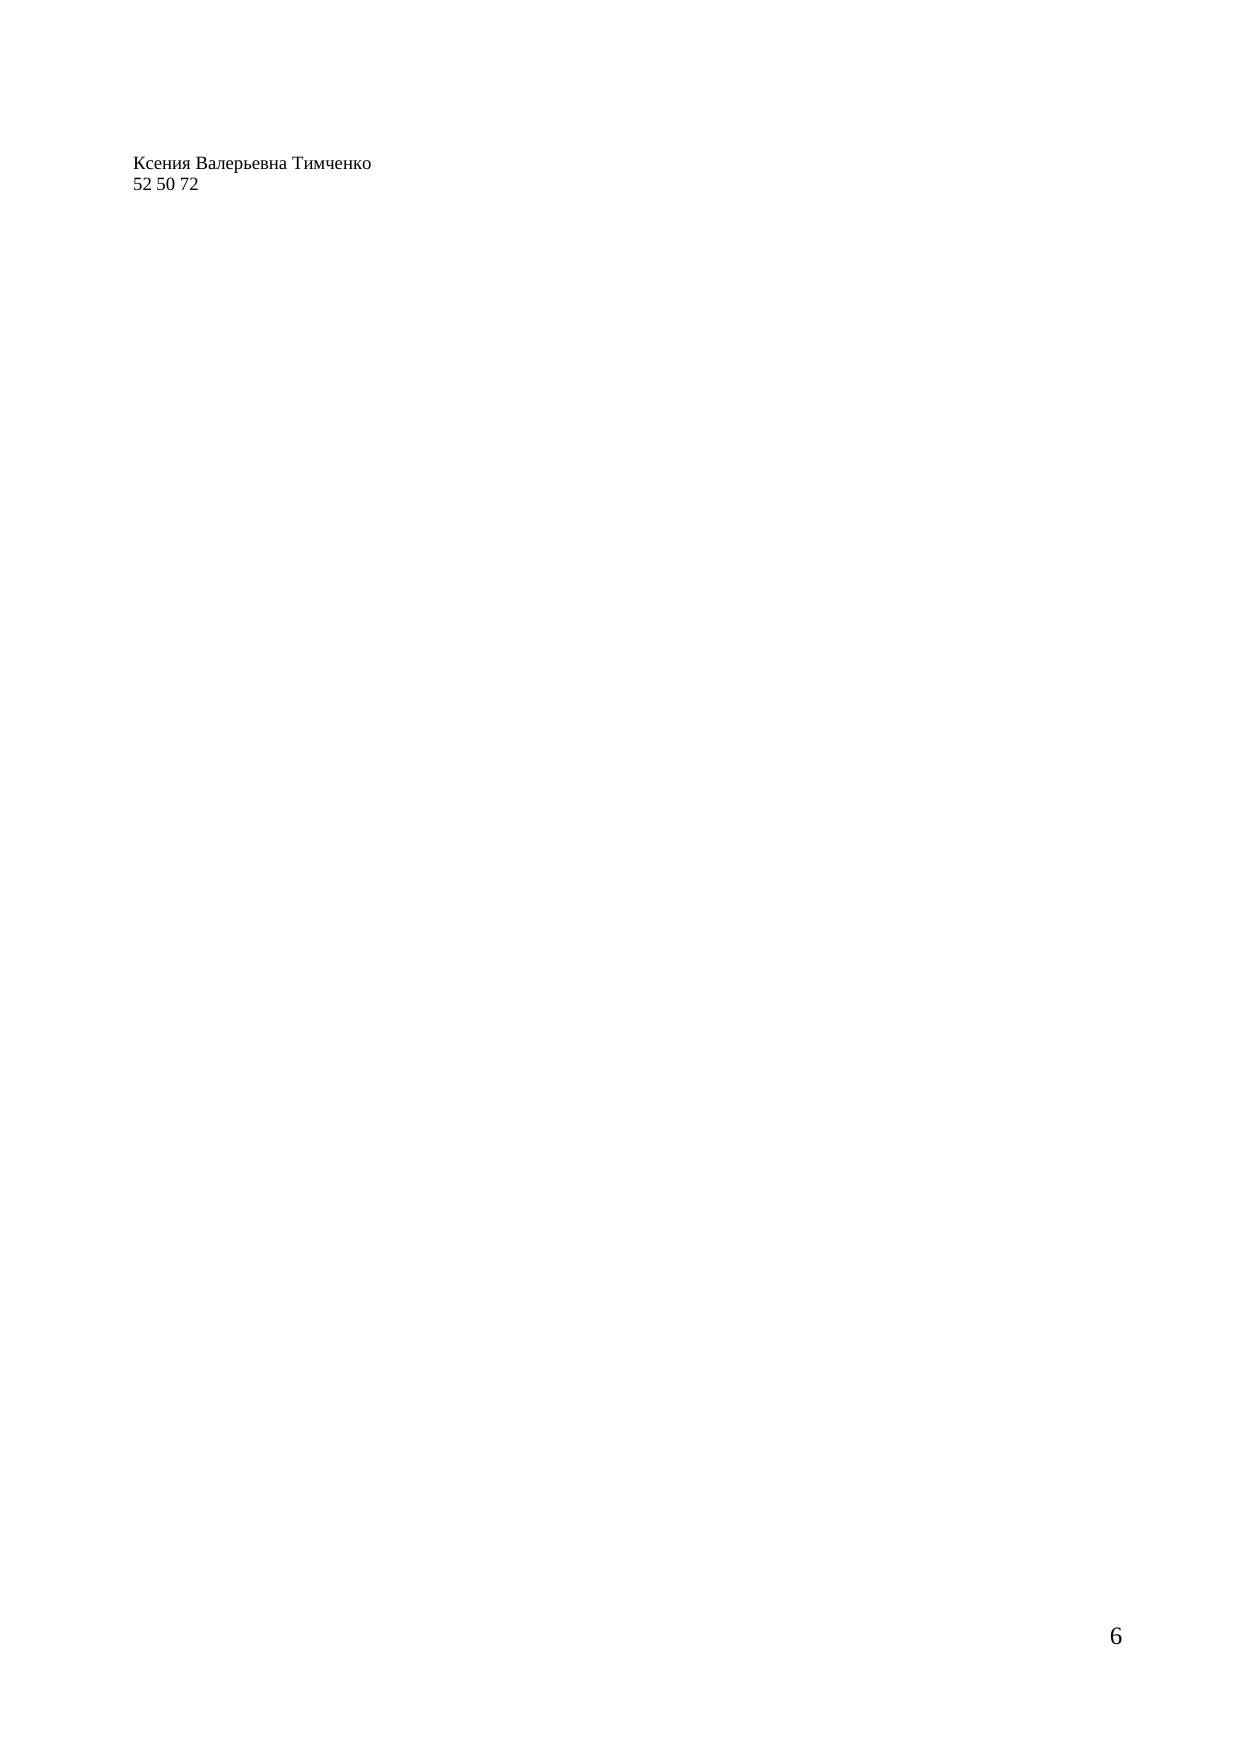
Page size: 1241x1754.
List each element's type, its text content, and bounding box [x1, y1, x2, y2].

text Ксения Валерьевна Тимченко [133, 152, 1122, 173]
text 52 50 72 [133, 173, 1122, 195]
